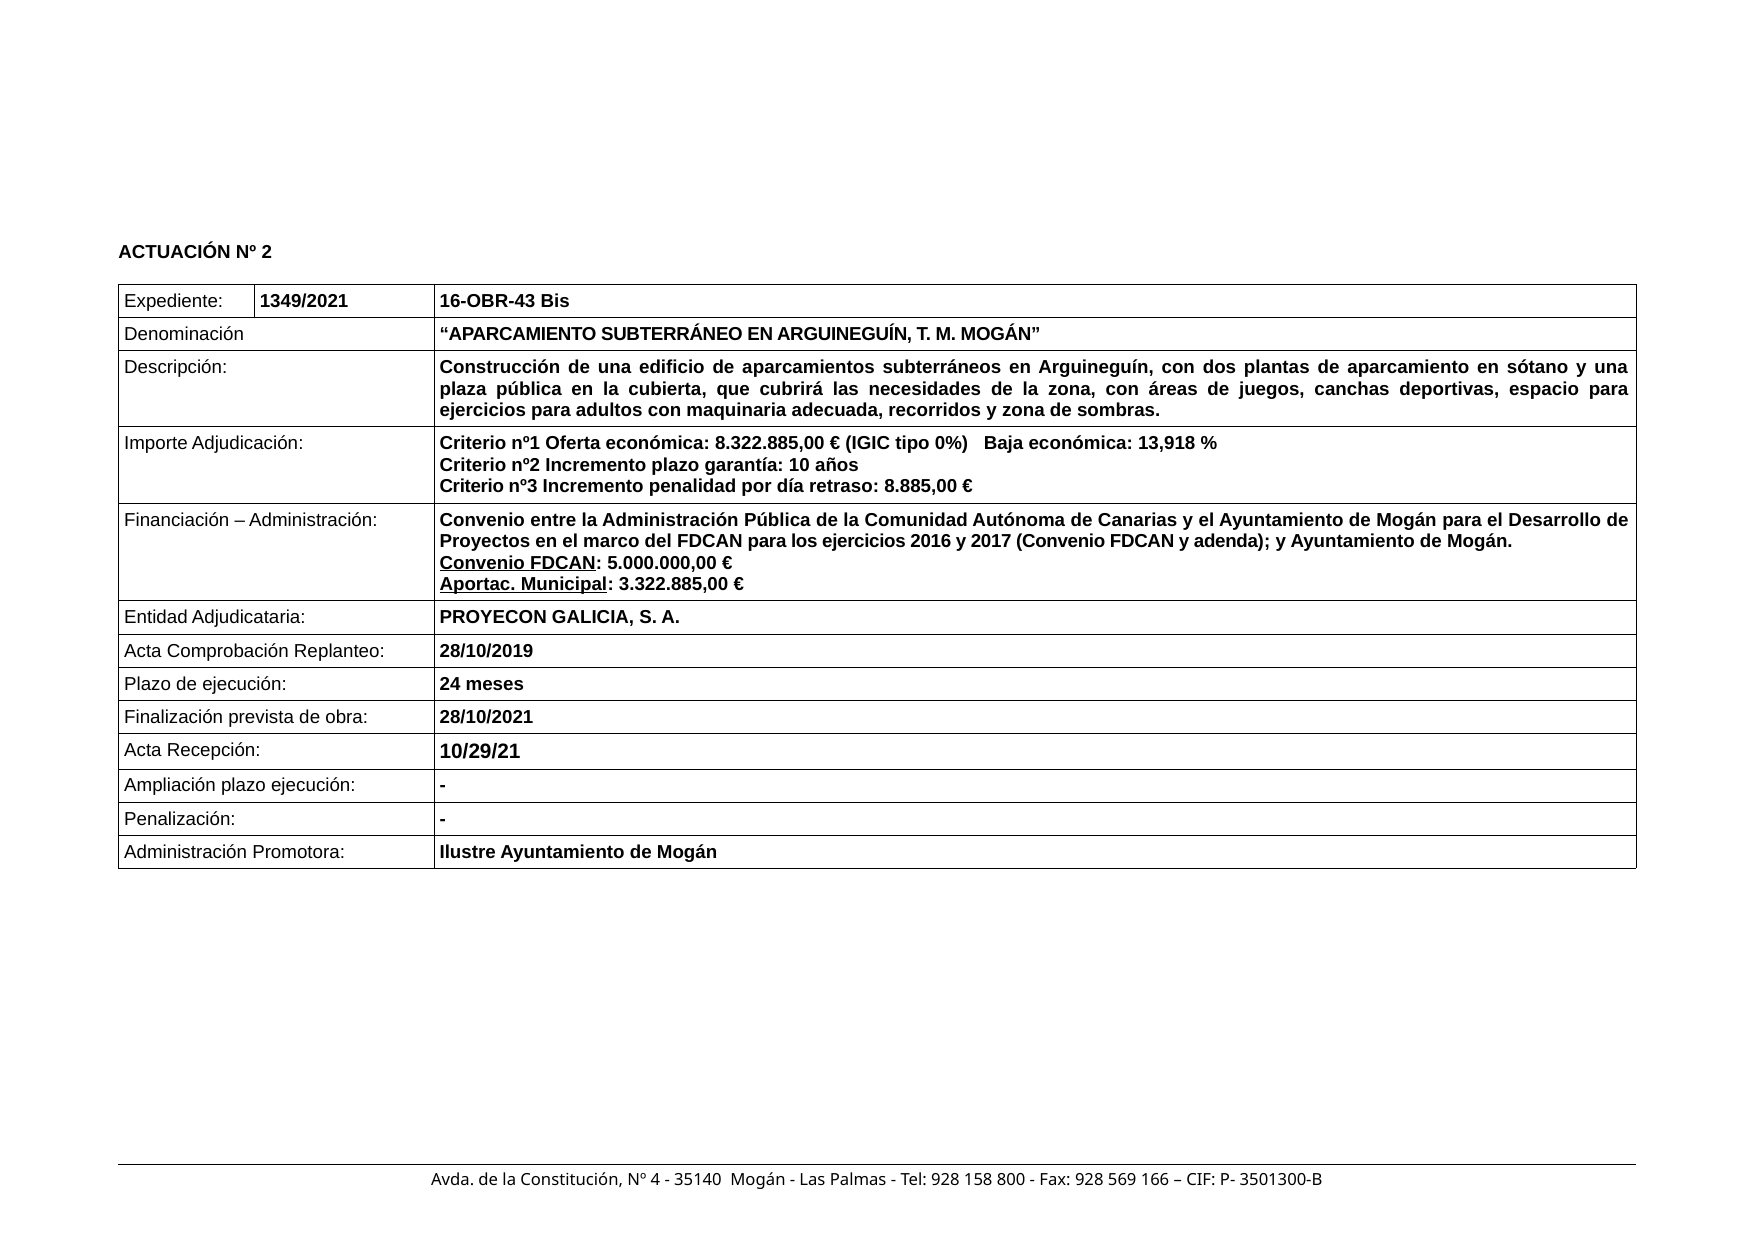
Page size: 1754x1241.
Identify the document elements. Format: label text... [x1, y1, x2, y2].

table_cell Ilustre Ayuntamiento de Mogán [435, 836, 1636, 868]
table_cell Ampliación plazo ejecución: [119, 770, 434, 802]
table_cell Criterio nº1 Oferta económica: 8.322.885,00 € (IGIC tipo 0%) Baja económica: 13,918 % Criterio nº2 Incremento plazo garantía: 10 años Criterio nº3 Incremento penalidad por día retraso: 8.885,00 € [435, 427, 1636, 503]
table_cell Descripción: [119, 351, 434, 426]
text ACTUACIÓN Nº 2 [118, 241, 1636, 262]
table_cell 28/10/2021 [435, 701, 1636, 733]
table_cell 28/10/2019 [435, 635, 1636, 667]
table_cell Convenio entre la Administración Pública de la Comunidad Autónoma de Canarias y el Ayuntamiento de Mogán para el Desarrollo de Proyectos en el marco del FDCAN para los ejercicios 2016 y 2017 (Convenio FDCAN y adenda); y Ayuntamiento de Mogán. Convenio FDCAN: 5.000.000,00 € Aportac. Municipal: 3.322.885,00 € [435, 504, 1636, 600]
table_cell “APARCAMIENTO SUBTERRÁNEO EN ARGUINEGUÍN, T. M. MOGÁN” [435, 318, 1636, 350]
table_cell Financiación – Administración: [119, 504, 434, 600]
table_cell 29/10/21 [435, 734, 1636, 768]
table_cell Importe Adjudicación: [119, 427, 434, 503]
table_cell Acta Recepción: [119, 734, 434, 768]
table_cell Penalización: [119, 803, 434, 835]
table_header 1349/2021 [255, 285, 434, 317]
table_cell Acta Comprobación Replanteo: [119, 635, 434, 667]
table_cell Construcción de una edificio de aparcamientos subterráneos en Arguineguín, con dos plantas de aparcamiento en sótano y una plaza pública en la cubierta, que cubrirá las necesidades de la zona, con áreas de juegos, canchas deportivas, espacio para ejercicios para adultos con maquinaria adecuada, recorridos y zona de sombras. [435, 351, 1636, 426]
table_cell PROYECON GALICIA, S. A. [435, 601, 1636, 633]
table_cell - [435, 803, 1636, 835]
table_header 16-OBR-43 Bis [435, 285, 1636, 317]
table_header Expediente: [119, 285, 254, 317]
table_cell Plazo de ejecución: [119, 668, 434, 700]
table_cell Finalización prevista de obra: [119, 701, 434, 733]
table_cell - [435, 770, 1636, 802]
table_cell Denominación [119, 318, 434, 350]
table_cell Administración Promotora: [119, 836, 434, 868]
table_cell 24 meses [435, 668, 1636, 700]
table_cell Entidad Adjudicataria: [119, 601, 434, 633]
